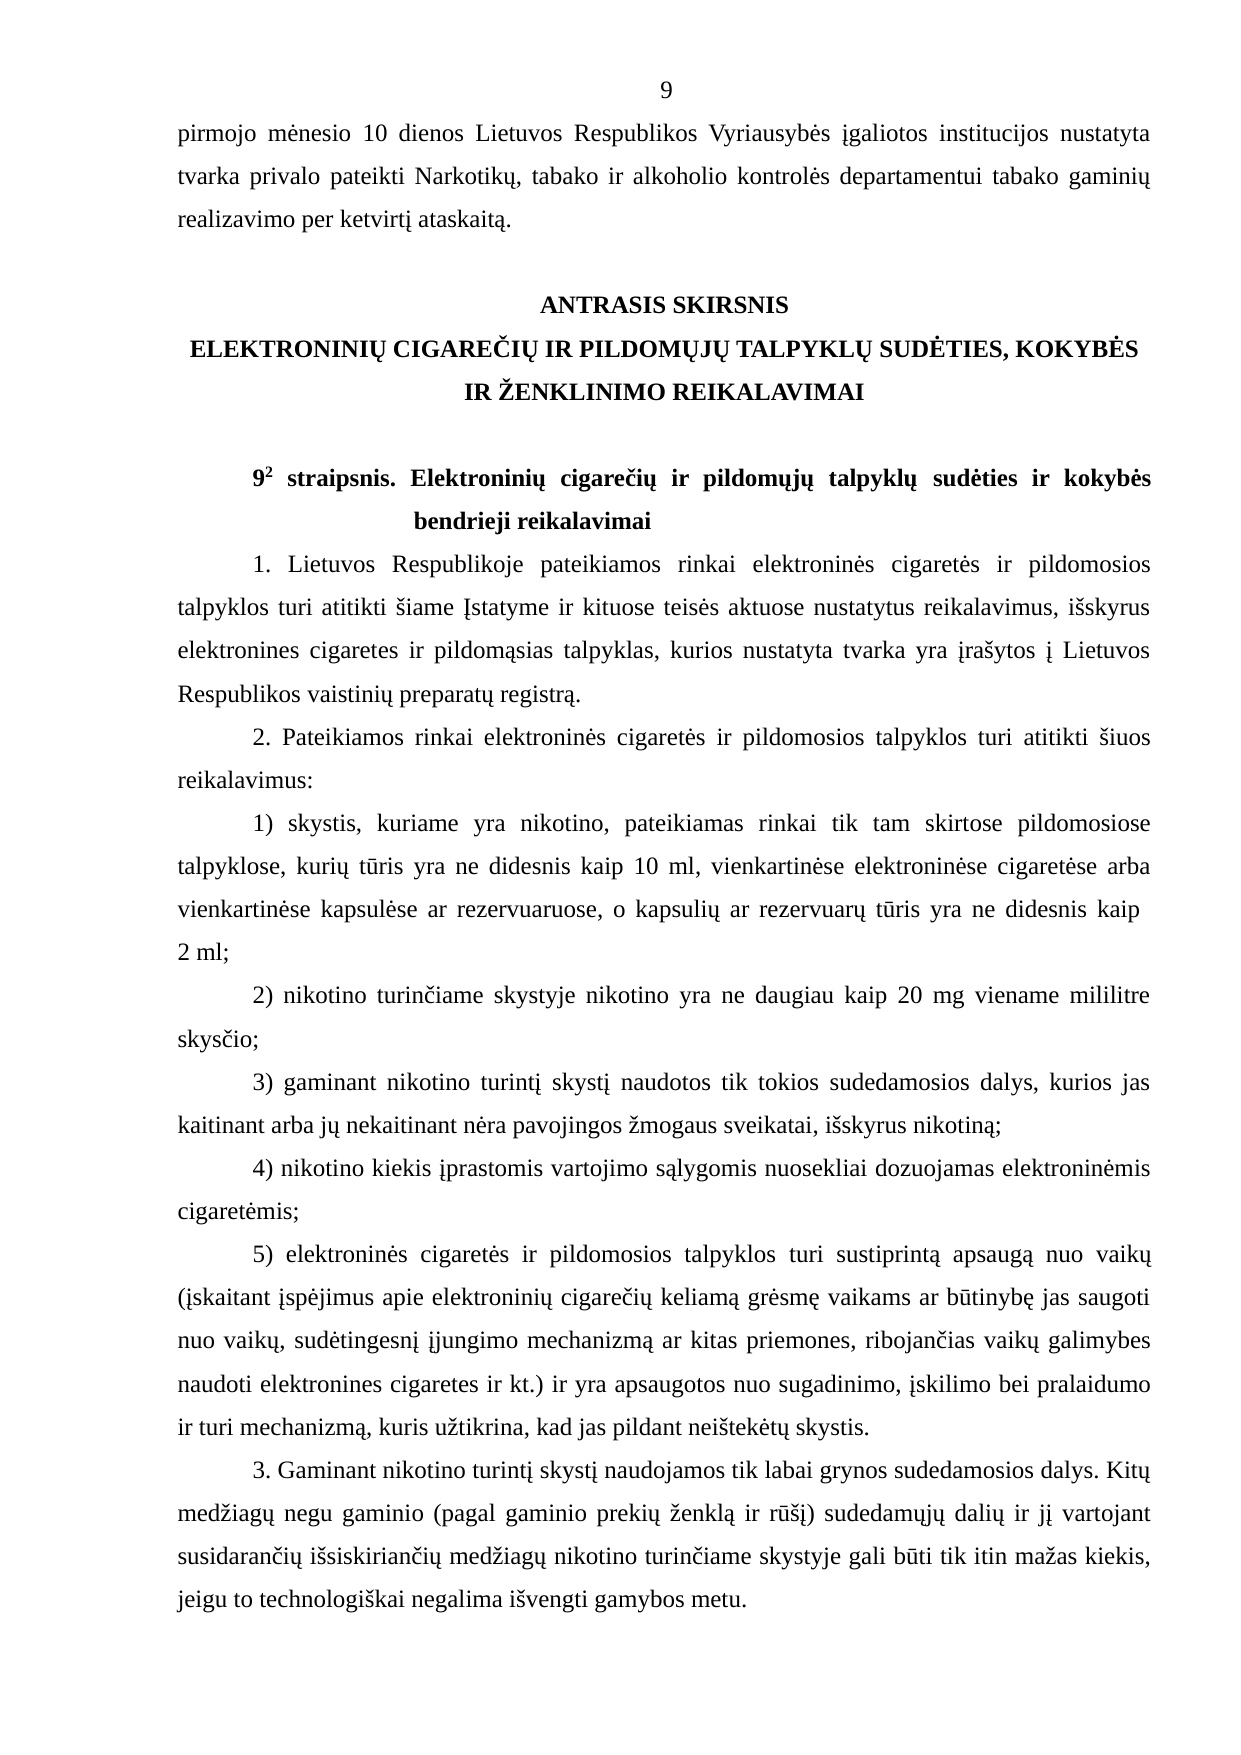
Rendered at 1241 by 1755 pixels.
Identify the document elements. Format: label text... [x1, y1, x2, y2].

text 1) skystis, kuriame yra nikotino, pateikiamas rinkai tik tam skirtose pildomosiose talpyklose, kurių tūris yra ne didesnis kaip 10 ml, vienkartinėse elektroninėse cigaretėse arba vienkartinėse kapsulėse ar rezervuaruose, o kapsulių ar rezervuarų tūris yra ne didesnis kaip 2 ml; [177, 808, 1152, 966]
text 3) gaminant nikotino turintį skystį naudotos tik tokios sudedamosios dalys, kurios jas kaitinant arba jų nekaitinant nėra pavojingos žmogaus sveikatai, išskyrus nikotiną; [177, 1067, 1152, 1139]
text 4) nikotino kiekis įprastomis vartojimo sąlygomis nuosekliai dozuojamas elektroninėmis cigaretėmis; [177, 1153, 1152, 1225]
text ANTRASIS SKIRSNIS [177, 291, 1152, 319]
text 92 straipsnis. Elektroninių cigarečių ir pildomųjų talpyklų sudėties ir kokybės bendrieji reikalavimai [252, 463, 1152, 535]
text 2. Pateikiamos rinkai elektroninės cigaretės ir pildomosios talpyklos turi atitikti šiuos reikalavimus: [177, 722, 1152, 794]
text 5) elektroninės cigaretės ir pildomosios talpyklos turi sustiprintą apsaugą nuo vaikų (įskaitant įspėjimus apie elektroninių cigarečių keliamą grėsmę vaikams ar būtinybę jas saugoti nuo vaikų, sudėtingesnį įjungimo mechanizmą ar kitas priemones, ribojančias vaikų galimybes naudoti elektronines cigaretes ir kt.) ir yra apsaugotos nuo sugadinimo, įskilimo bei pralaidumo ir turi mechanizmą, kuris užtikrina, kad jas pildant neištekėtų skystis. [177, 1239, 1152, 1441]
text pirmojo mėnesio 10 dienos Lietuvos Respublikos Vyriausybės įgaliotos institucijos nustatyta tvarka privalo pateikti Narkotikų, tabako ir alkoholio kontrolės departamentui tabako gaminių realizavimo per ketvirtį ataskaitą. [177, 118, 1152, 233]
text ELEKTRONINIŲ CIGAREČIŲ IR PILDOMŲJŲ TALPYKLŲ SUDĖTIES, KOKYBĖS IR ŽENKLINIMO REIKALAVIMAI [177, 334, 1152, 406]
text 3. Gaminant nikotino turintį skystį naudojamos tik labai grynos sudedamosios dalys. Kitų medžiagų negu gaminio (pagal gaminio prekių ženklą ir rūšį) sudedamųjų dalių ir jį vartojant susidarančių išsiskiriančių medžiagų nikotino turinčiame skystyje gali būti tik itin mažas kiekis, jeigu to technologiškai negalima išvengti gamybos metu. [177, 1455, 1152, 1613]
text 1. Lietuvos Respublikoje pateikiamos rinkai elektroninės cigaretės ir pildomosios talpyklos turi atitikti šiame Įstatyme ir kituose teisės aktuose nustatytus reikalavimus, išskyrus elektronines cigaretes ir pildomąsias talpyklas, kurios nustatyta tvarka yra įrašytos į Lietuvos Respublikos vaistinių preparatų registrą. [177, 549, 1152, 707]
text 2) nikotino turinčiame skystyje nikotino yra ne daugiau kaip 20 mg viename mililitre skysčio; [177, 981, 1152, 1052]
